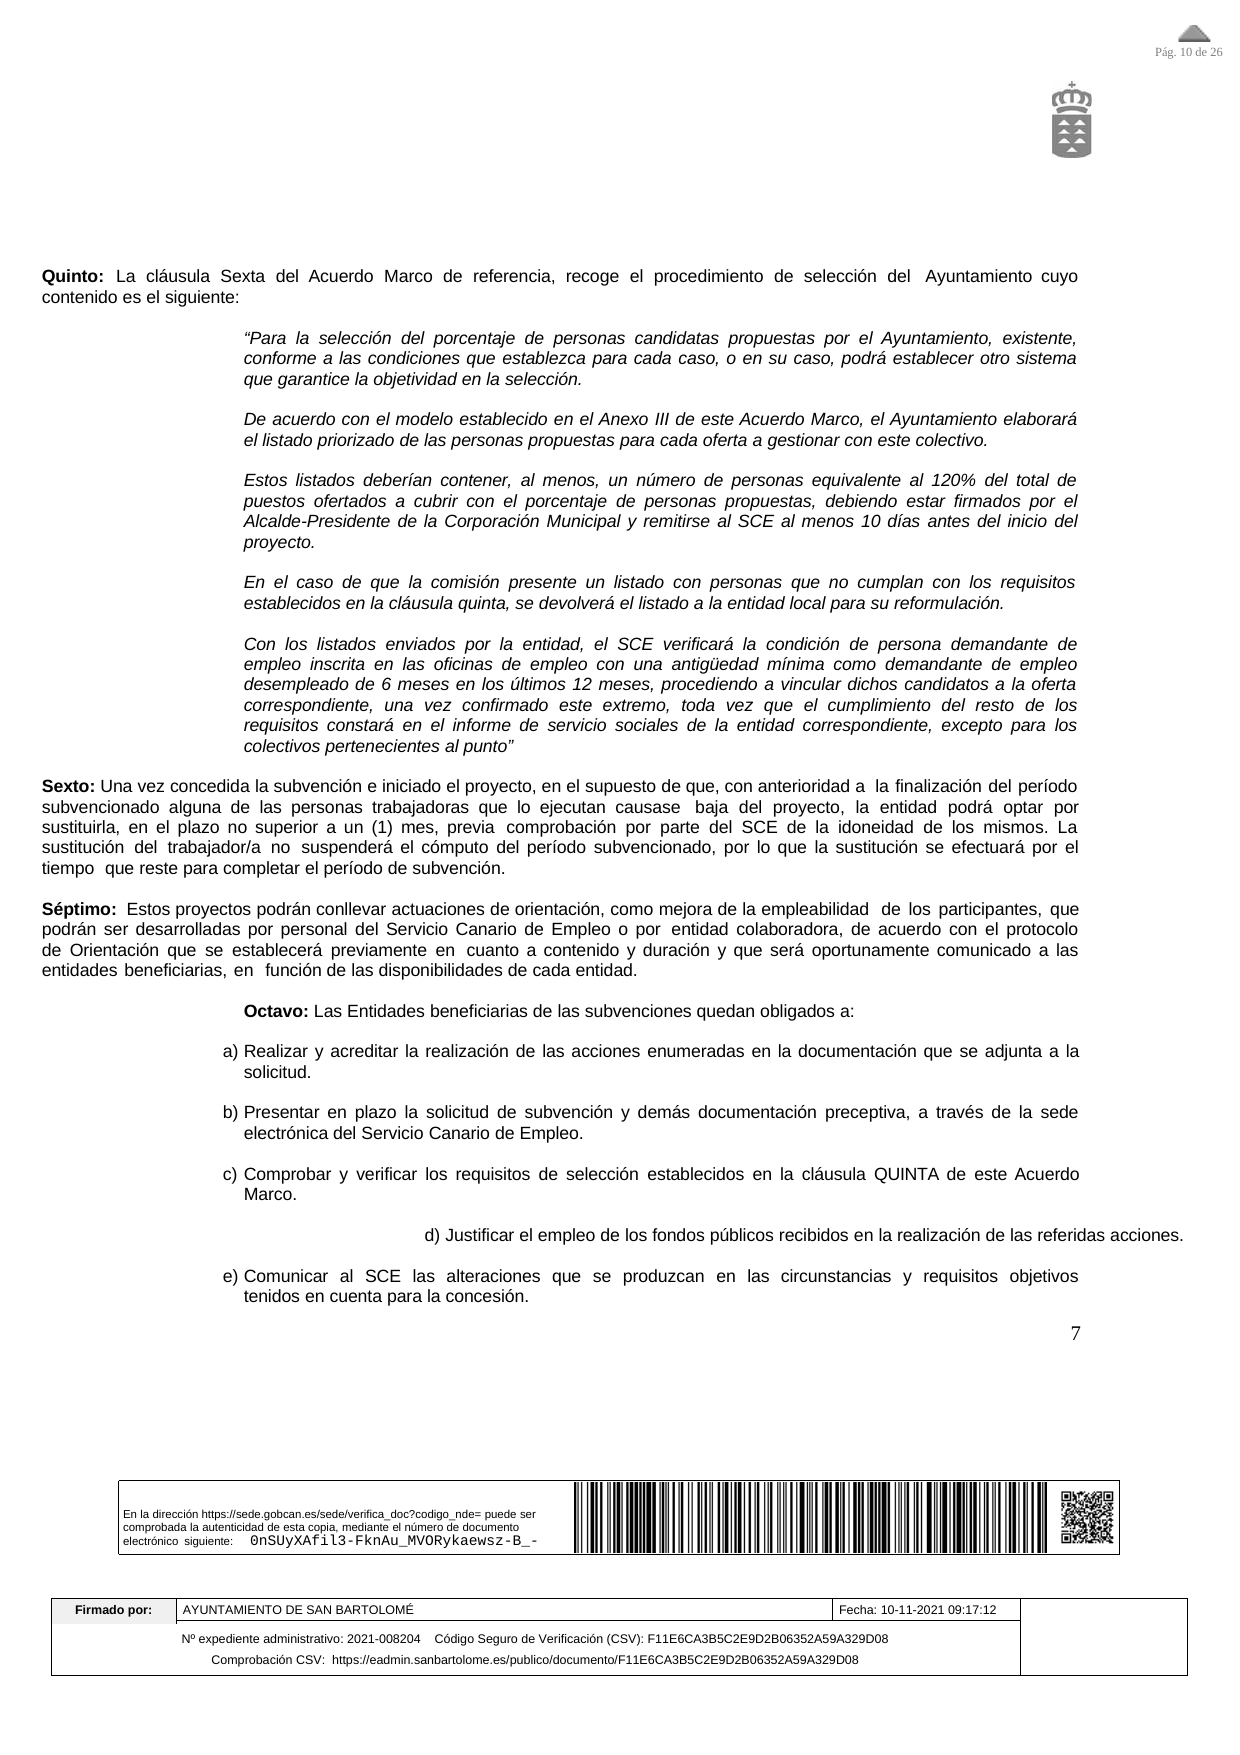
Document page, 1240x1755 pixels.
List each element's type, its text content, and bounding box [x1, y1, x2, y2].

list Presentar en plazo la solicitud de subvención y demás documentación preceptiva, a través de la sede electrónica del Servicio Canario de Empleo. [223, 1102, 1078, 1143]
list Comunicar al SCE las alteraciones que se produzcan en las circunstancias y requisitos objetivos tenidos en cuenta para la concesión. [223, 1265, 1079, 1306]
text Sexto: Una vez concedida la subvención e iniciado el proyecto, en el supuesto de que, con anterioridad a la finalización del período subvencionado alguna de las personas trabajadoras que lo ejecutan causase baja del proyecto, la entidad podrá optar por sustituirla, en el plazo no superior a un (1) mes, previa comprobación por parte del SCE de la idoneidad de los mismos. La sustitución del trabajador/a no suspenderá el cómputo del período subvencionado, por lo que la sustitución se efectuará por el tiempo que reste para completar el período de subvención. [42, 776, 1079, 878]
table_header [1021, 1599, 1187, 1674]
text “Para la selección del porcentaje de personas candidatas propuestas por el Ayuntamiento, existente, conforme a las condiciones que establezca para cada caso, o en su caso, podrá establecer otro sistema que garantice la objetividad en la selección. [243, 327, 1078, 389]
picture [1056, 1486, 1119, 1549]
text Quinto: La cláusula Sexta del Acuerdo Marco de referencia, recoge el procedimiento de selección del Ayuntamiento cuyo contenido es el siguiente: [42, 266, 1079, 307]
text Estos listados deberían contener, al menos, un número de personas equivalente al 120% del total de puestos ofertados a cubrir con el porcentaje de personas propuestas, debiendo estar firmados por el Alcalde-Presidente de la Corporación Municipal y remitirse al SCE al menos 10 días antes del inicio del proyecto. [243, 470, 1078, 552]
text De acuerdo con el modelo establecido en el Anexo III de este Acuerdo Marco, el Ayuntamiento elaborará el listado priorizado de las personas propuestas para cada oferta a gestionar con este colectivo. [243, 409, 1077, 450]
table_header Fecha: 10-11-2021 09:17:12 [833, 1599, 1020, 1620]
subtitle 7 [42, 1321, 1081, 1345]
table_header Firmado por: [52, 1599, 176, 1620]
table_cell Nº expediente administrativo: 2021-008204 Código Seguro de Verificación (CSV): F11E6CA3B5C2E9D2B06352A59A329D08 Comprobación CSV: https://eadmin.sanbartolome.es/publico/documento/F11E6CA3B5C2E9D2B06352A59A329D08 [52, 1621, 1020, 1674]
list Comprobar y verificar los requisitos de selección establecidos en la cláusula QUINTA de este Acuerdo Marco. [223, 1163, 1079, 1204]
text En el caso de que la comisión presente un listado con personas que no cumplan con los requisitos establecidos en la cláusula quinta, se devolverá el listado a la entidad local para su reformulación. [243, 572, 1077, 613]
picture [1052, 81, 1092, 158]
table_header AYUNTAMIENTO DE SAN BARTOLOMÉ [177, 1599, 832, 1620]
list Realizar y acreditar la realización de las acciones enumeradas en la documentación que se adjunta a la solicitud. [223, 1041, 1079, 1082]
text Con los listados enviados por la entidad, el SCE verificará la condición de persona demandante de empleo inscrita en las oficinas de empleo con una antigüedad mínima como demandante de empleo desempleado de 6 meses en los últimos 12 meses, procediendo a vincular dichos candidatos a la oferta correspondiente, una vez confirmado este extremo, toda vez que el cumplimiento del resto de los requisitos constará en el informe de servicio sociales de la entidad correspondiente, excepto para los colectivos pertenecientes al punto” [243, 633, 1077, 756]
list Justificar el empleo de los fondos públicos recibidos en la realización de las referidas acciones. [424, 1224, 1231, 1245]
text Octavo: Las Entidades beneficiarias de las subvenciones quedan obligados a: [243, 1000, 1231, 1021]
picture [574, 1482, 1047, 1553]
text Séptimo: Estos proyectos podrán conllevar actuaciones de orientación, como mejora de la empleabilidad de los participantes, que podrán ser desarrolladas por personal del Servicio Canario de Empleo o por entidad colaboradora, de acuerdo con el protocolo de Orientación que se establecerá previamente en cuanto a contenido y duración y que será oportunamente comunicado a las entidades beneficiarias, en función de las disponibilidades de cada entidad. [42, 898, 1079, 980]
picture [1177, 25, 1211, 42]
